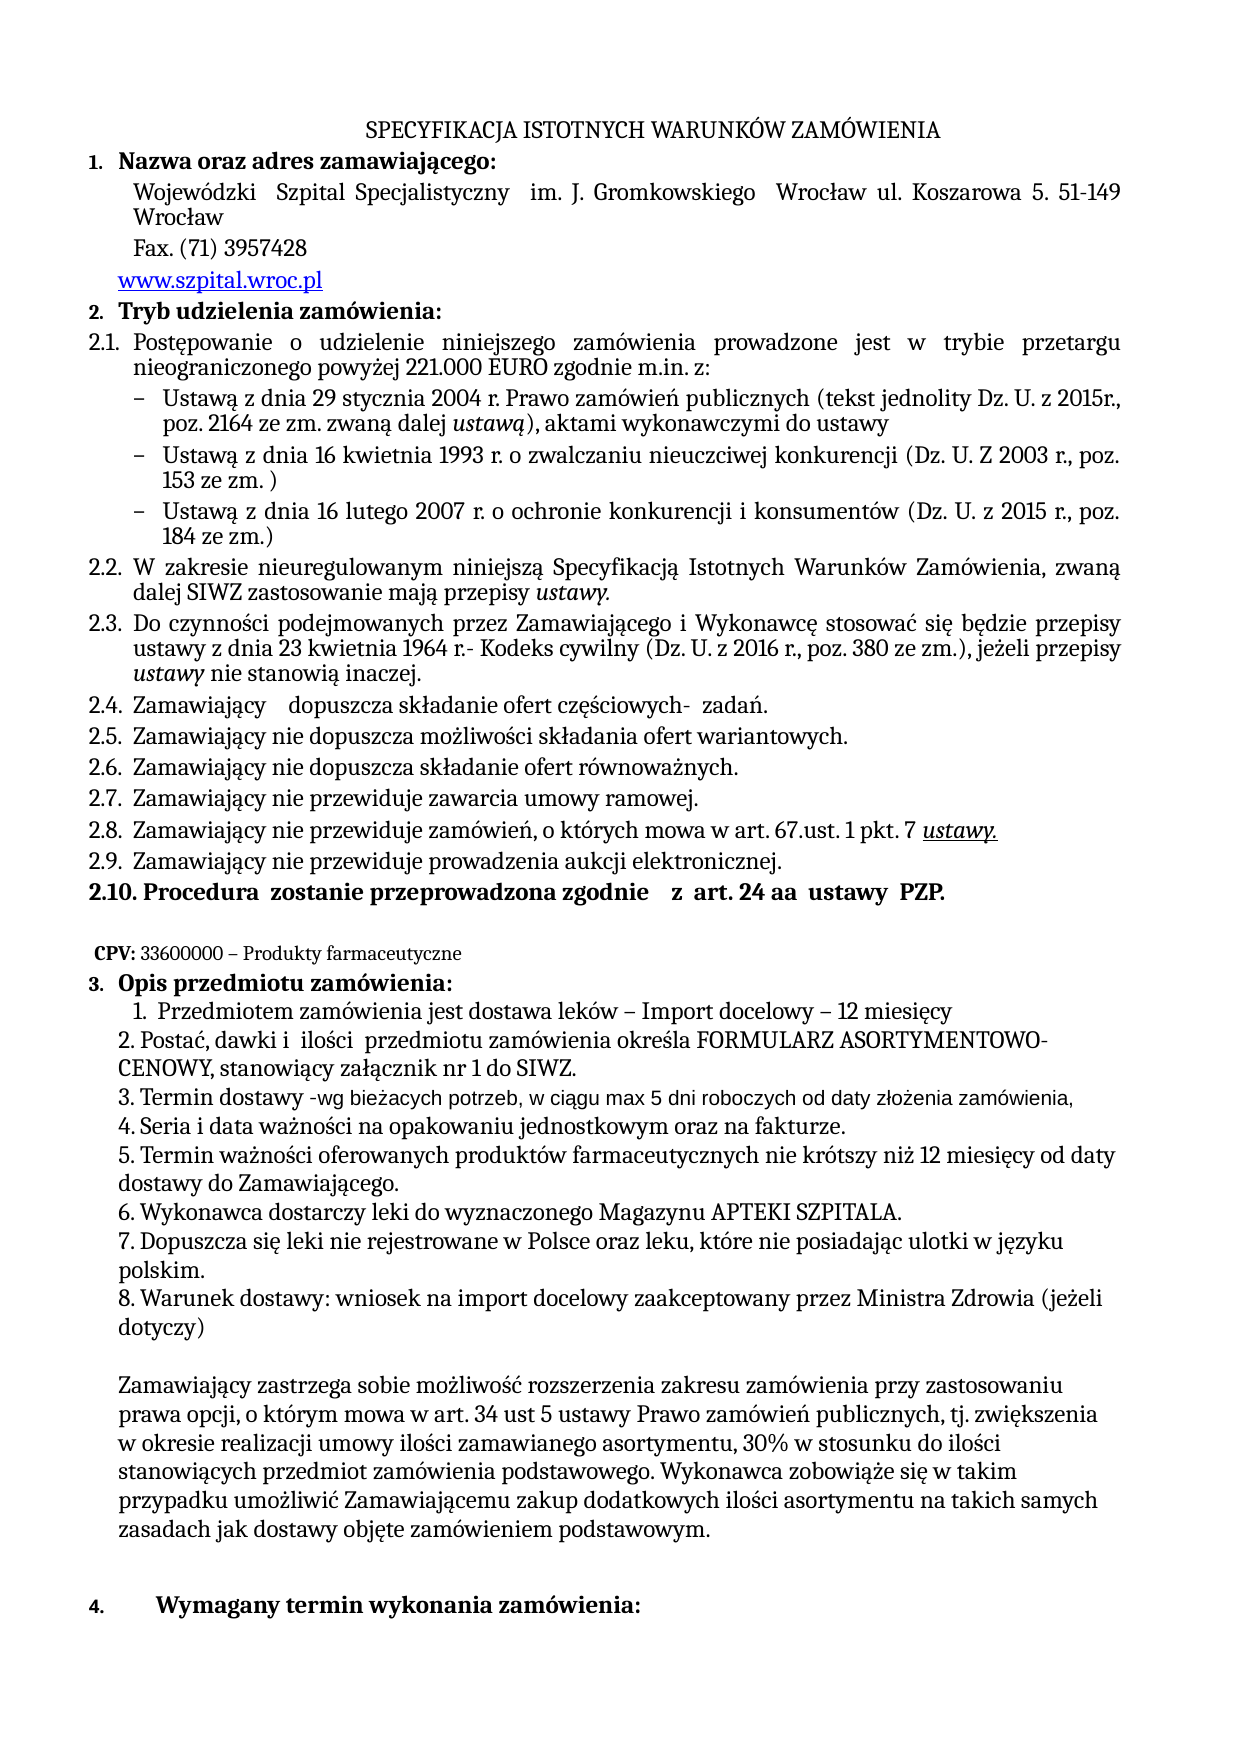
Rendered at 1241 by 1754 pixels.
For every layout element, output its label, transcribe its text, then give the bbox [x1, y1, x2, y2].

list Tryb udzielenia zamówienia: [88, 299, 1122, 324]
text 2.9. Zamawiający nie przewiduje prowadzenia aukcji elektronicznej. [88, 849, 1122, 874]
text SPECYFIKACJA ISTOTNYCH WARUNKÓW ZAMÓWIENIA [118, 118, 1122, 143]
list Wymagany termin wykonania zamówienia: [88, 1593, 1122, 1618]
text 2.2. W zakresie nieuregulowanym niniejszą Specyfikacją Istotnych Warunków Zamówienia, zwaną dalej SIWZ zastosowanie mają przepisy ustawy. [88, 556, 1122, 606]
text 2.3. Do czynności podejmowanych przez Zamawiającego i Wykonawcę stosować się będzie przepisy ustawy z dnia 23 kwietnia 1964 r.- Kodeks cywilny (Dz. U. z 2016 r., poz. 380 ze zm.), jeżeli przepisy ustawy nie stanowią inaczej. [88, 612, 1122, 687]
text Wojewódzki Szpital Specjalistyczny im. J. Gromkowskiego Wrocław ul. Koszarowa 5. 51-149 Wrocław [133, 181, 1122, 231]
text Zamawiający zastrzega sobie możliwość rozszerzenia zakresu zamówienia przy zastosowaniu prawa opcji, o którym mowa w art. 34 ust 5 ustawy Prawo zamówień publicznych, tj. zwiększenia w okresie realizacji umowy ilości zamawianego asortymentu, 30% w stosunku do ilości stanowiących przedmiot zamówienia podstawowego. Wykonawca zobowiąże się w takim przypadku umożliwić Zamawiającemu zakup dodatkowych ilości asortymentu na takich samych zasadach jak dostawy objęte zamówieniem podstawowym. [118, 1371, 1122, 1543]
list Ustawą z dnia 29 stycznia 2004 r. Prawo zamówień publicznych (tekst jednolity Dz. U. z 2015r., poz. 2164 ze zm. zwaną dalej ustawą), aktami wykonawczymi do ustawy [133, 387, 1122, 437]
text Fax. (71) 3957428 [133, 237, 1122, 262]
list Opis przedmiotu zamówienia: [88, 972, 1122, 997]
text 2.1. Postępowanie o udzielenie niniejszego zamówienia prowadzone jest w trybie przetargu nieograniczonego powyżej 221.000 EURO zgodnie m.in. z: [88, 331, 1122, 381]
text www.szpital.wroc.pl [118, 268, 1122, 293]
text 2.6. Zamawiający nie dopuszcza składanie ofert równoważnych. [88, 756, 1122, 781]
list Ustawą z dnia 16 lutego 2007 r. o ochronie konkurencji i konsumentów (Dz. U. z 2015 r., poz. 184 ze zm.) [133, 499, 1122, 549]
text 5. Termin ważności oferowanych produktów farmaceutycznych nie krótszy niż 12 miesięcy od daty dostawy do Zamawiającego. [118, 1141, 1122, 1198]
text 2.7. Zamawiający nie przewiduje zawarcia umowy ramowej. [88, 787, 1122, 812]
text 3. Termin dostawy -wg bieżacych potrzeb, w ciągu max 5 dni roboczych od daty złożenia zamówienia, [118, 1083, 1122, 1112]
text 2. Postać, dawki i ilości przedmiotu zamówienia określa FORMULARZ ASORTYMENTOWO-CENOWY, stanowiący załącznik nr 1 do SIWZ. [118, 1026, 1122, 1083]
list Nazwa oraz adres zamawiającego: [88, 149, 1122, 174]
text 1. Przedmiotem zamówienia jest dostawa leków – Import docelowy – 12 miesięcy [133, 997, 1122, 1026]
text 4. Seria i data ważności na opakowaniu jednostkowym oraz na fakturze. [118, 1112, 1122, 1141]
text 8. Warunek dostawy: wniosek na import docelowy zaakceptowany przez Ministra Zdrowia (jeżeli dotyczy) [118, 1284, 1122, 1342]
list Ustawą z dnia 16 kwietnia 1993 r. o zwalczaniu nieuczciwej konkurencji (Dz. U. Z 2003 r., poz. 153 ze zm. ) [133, 443, 1122, 493]
text 7. Dopuszcza się leki nie rejestrowane w Polsce oraz leku, które nie posiadając ulotki w języku polskim. [118, 1227, 1122, 1284]
text 2.5. Zamawiający nie dopuszcza możliwości składania ofert wariantowych. [88, 724, 1122, 749]
text 6. Wykonawca dostarczy leki do wyznaczonego Magazynu APTEKI SZPITALA. [118, 1198, 1122, 1227]
text CPV: 33600000 – Produkty farmaceutyczne [88, 941, 1122, 966]
text 2.10. Procedura zostanie przeprowadzona zgodnie z art. 24 aa ustawy PZP. [88, 881, 1122, 906]
text 2.4. Zamawiający dopuszcza składanie ofert częściowych- zadań. [88, 693, 1122, 718]
text 2.8. Zamawiający nie przewiduje zamówień, o których mowa w art. 67.ust. 1 pkt. 7 ustawy. [88, 818, 1122, 843]
